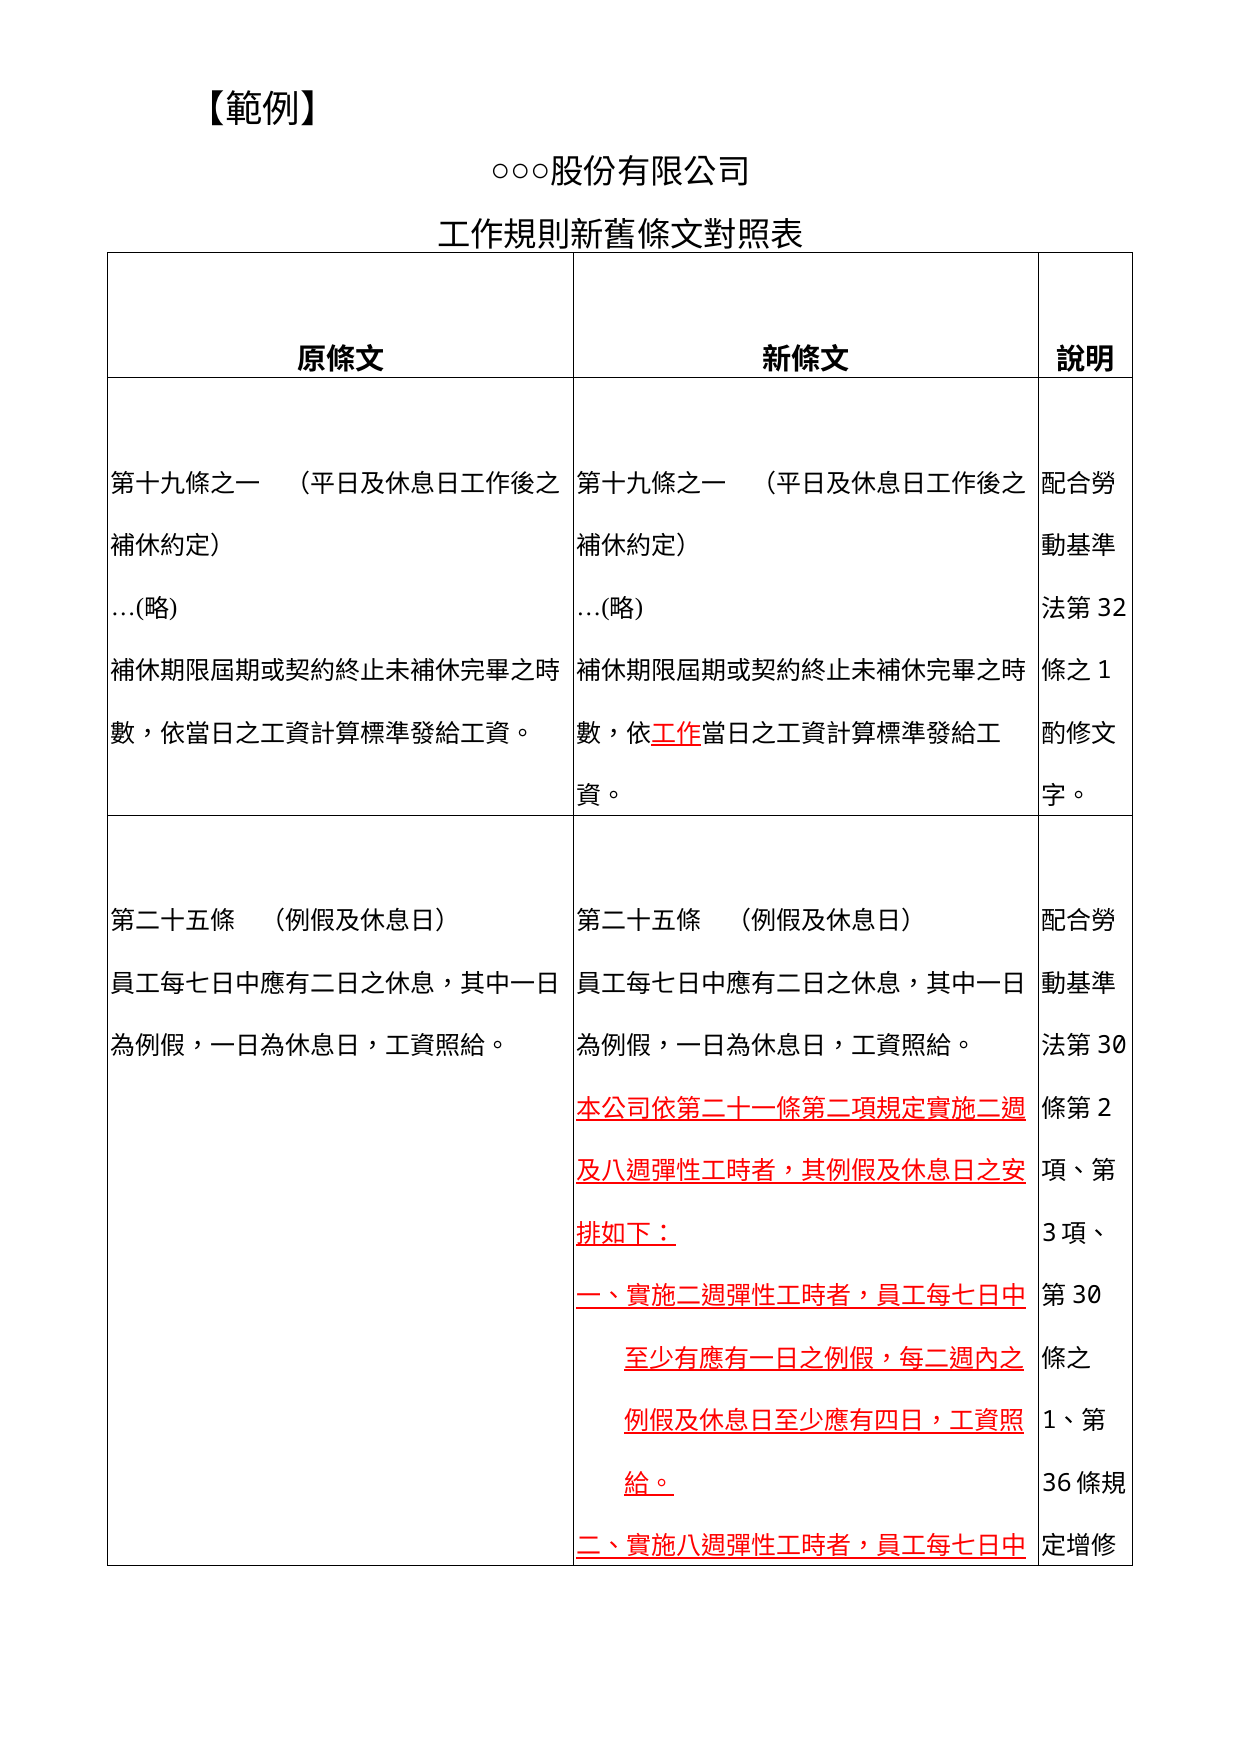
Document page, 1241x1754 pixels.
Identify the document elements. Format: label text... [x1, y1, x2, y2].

text 【範例】 [187, 65, 1053, 127]
table_cell 第二十五條 （例假及休息日） 員工每七日中應有二日之休息，其中一日為例假，一日為休息日，工資照給。 [108, 816, 573, 1565]
table_cell 第二十五條 （例假及休息日） 員工每七日中應有二日之休息，其中一日為例假，一日為休息日，工資照給。 本公司依第二十一條第二項規定實施二週及八週彈性工時者，其例假及休息日之安排如下： 一、實施二週彈性工時者，員工每七日中至少有應有一日之例假，每二週內之例假及休息日至少應有四日，工資照給。 二、實施八週彈性工時者，員工每七日中 [574, 816, 1038, 1565]
table_cell 配合勞動基準法第32條之1酌修文字。 [1039, 378, 1132, 815]
table_cell 第十九條之一 （平日及休息日工作後之補休約定） …(略) 補休期限屆期或契約終止未補休完畢之時數，依工作當日之工資計算標準發給工資。 [574, 378, 1038, 815]
table_cell 配合勞動基準法第30 條第2項、第3項、第30條之1、第36條規定增修 [1039, 816, 1132, 1565]
table_header 說明 [1039, 253, 1132, 377]
text 工作規則新舊條文對照表 [187, 190, 1053, 252]
table_header 原條文 [108, 253, 573, 377]
table_cell 第十九條之一 （平日及休息日工作後之補休約定） …(略) 補休期限屆期或契約終止未補休完畢之時數，依當日之工資計算標準發給工資。 [108, 378, 573, 815]
table_header 新條文 [574, 253, 1038, 377]
text ○○○股份有限公司 [187, 127, 1053, 190]
